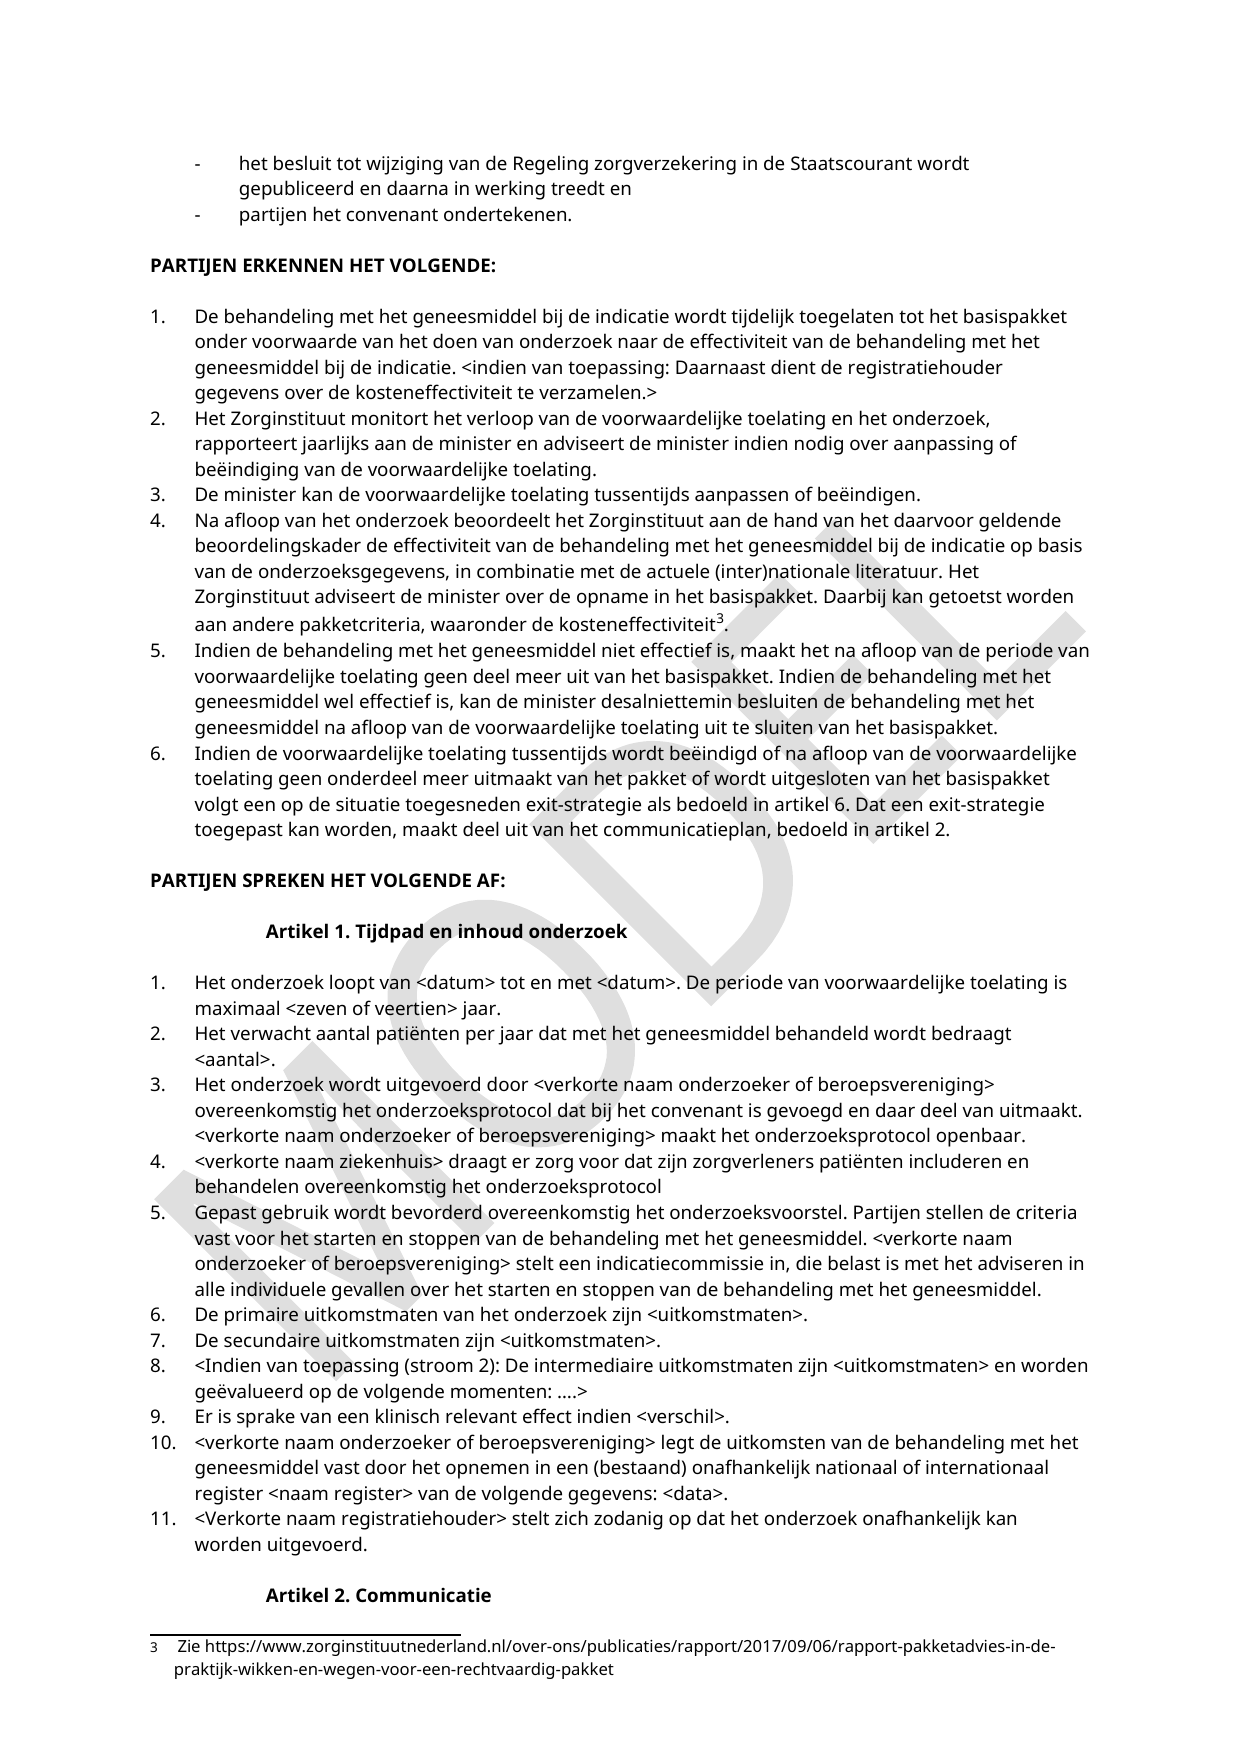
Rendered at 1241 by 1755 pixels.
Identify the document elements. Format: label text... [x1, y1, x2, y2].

text 5. Gepast gebruik wordt bevorderd overeenkomstig het onderzoeksvoorstel. Partijen stellen de criteria vast voor het starten en stoppen van de behandeling met het geneesmiddel. <verkorte naam onderzoeker of beroepsvereniging> stelt een indicatiecommissie in, die belast is met het adviseren in alle individuele gevallen over het starten en stoppen van de behandeling met het geneesmiddel. [375, 1199, 1090, 1301]
text 5. Indien de behandeling met het geneesmiddel niet effectief is, maakt het na afloop van de periode van voorwaardelijke toelating geen deel meer uit van het basispakket. Indien de behandeling met het geneesmiddel wel effectief is, kan de minister desalniettemin besluiten de behandeling met het geneesmiddel na afloop van de voorwaardelijke toelating uit te sluiten van het basispakket. [733, 638, 1090, 740]
text 1. Het onderzoek loopt van <datum> tot en met <datum>. De periode van voorwaardelijke toelating is maximaal <zeven of veertien> jaar. [417, 969, 599, 1021]
text 5. Gepast gebruik wordt bevorderd overeenkomstig het onderzoeksvoorstel. Partijen stellen de criteria vast voor het starten en stoppen van de behandeling met het geneesmiddel. <verkorte naam onderzoeker of beroepsvereniging> stelt een indicatiecommissie in, die belast is met het adviseren in alle individuele gevallen over het starten en stoppen van de behandeling met het geneesmiddel. [244, 1199, 377, 1266]
text [793, 867, 1090, 893]
text 3. Het onderzoek wordt uitgevoerd door <verkorte naam onderzoeker of beroepsvereniging> overeenkomstig het onderzoeksprotocol dat bij het convenant is gevoegd en daar deel van uitmaakt. <verkorte naam onderzoeker of beroepsvereniging> maakt het onderzoeksprotocol openbaar. [458, 1072, 602, 1118]
text 4. <verkorte naam ziekenhuis> draagt er zorg voor dat zijn zorgverleners patiënten includeren en behandelen overeenkomstig het onderzoeksprotocol [350, 1148, 429, 1199]
text 6. Indien de voorwaardelijke toelating tussentijds wordt beëindigd of na afloop van de voorwaardelijke toelating geen onderdeel meer uitmaakt van het pakket of wordt uitgesloten van het basispakket volgt een op de situatie toegesneden exit-strategie als bedoeld in artikel 6. Dat een exit-strategie toegepast kan worden, maakt deel uit van het communicatieplan, bedoeld in artikel 2. [877, 740, 1090, 842]
text PARTIJEN SPREKEN HET VOLGENDE AF: [150, 867, 596, 893]
text Zie https://www.zorginstituutnederland.nl/over-ons/publicaties/rapport/2017/09/06/rapport-pakketadvies-in-de-praktijk-wikken-en-wegen-voor-een-rechtvaardig-pakket [150, 1635, 1090, 1680]
text Artikel 2. Communicatie [150, 1582, 1090, 1608]
text Artikel 1. Tijdpad en inhoud onderzoek [150, 918, 429, 944]
text 2. Het verwacht aantal patiënten per jaar dat met het geneesmiddel behandeld wordt bedraagt <aantal>. [423, 1021, 606, 1072]
text 4. <verkorte naam ziekenhuis> draagt er zorg voor dat zijn zorgverleners patiënten includeren en behandelen overeenkomstig het onderzoeksprotocol [421, 1148, 1090, 1199]
text 7. De secundaire uitkomstmaten zijn <uitkomstmaten>. [150, 1327, 305, 1352]
text 6. De primaire uitkomstmaten van het onderzoek zijn <uitkomstmaten>. [294, 1301, 1090, 1327]
text 3. Het onderzoek wordt uitgevoerd door <verkorte naam onderzoeker of beroepsvereniging> overeenkomstig het onderzoeksprotocol dat bij het convenant is gevoegd en daar deel van uitmaakt. <verkorte naam onderzoeker of beroepsvereniging> maakt het onderzoeksprotocol openbaar. [150, 1072, 321, 1148]
text 10. <verkorte naam onderzoeker of beroepsvereniging> legt de uitkomsten van de behandeling met het geneesmiddel vast door het opnemen in een (bestaand) onafhankelijk nationaal of internationaal register <naam register> van de volgende gegevens: <data>. [150, 1429, 1090, 1506]
text 7. De secundaire uitkomstmaten zijn <uitkomstmaten>. [320, 1327, 1090, 1352]
text 8. <Indien van toepassing (stroom 2): De intermediaire uitkomstmaten zijn <uitkomstmaten> en worden geëvalueerd op de volgende momenten: ….> [150, 1352, 1090, 1403]
text PARTIJEN ERKENNEN HET VOLGENDE: [150, 252, 1090, 278]
text 2. Het verwacht aantal patiënten per jaar dat met het geneesmiddel behandeld wordt bedraagt <aantal>. [150, 1021, 415, 1072]
text 2. Het Zorginstituut monitort het verloop van de voorwaardelijke toelating en het onderzoek, rapporteert jaarlijks aan de minister en adviseert de minister indien nodig over aanpassing of beëindiging van de voorwaardelijke toelating. [150, 405, 1090, 482]
text 5. Gepast gebruik wordt bevorderd overeenkomstig het onderzoeksvoorstel. Partijen stellen de criteria vast voor het starten en stoppen van de behandeling met het geneesmiddel. <verkorte naam onderzoeker of beroepsvereniging> stelt een indicatiecommissie in, die belast is met het adviseren in alle individuele gevallen over het starten en stoppen van de behandeling met het geneesmiddel. [150, 1199, 254, 1301]
text 5. Gepast gebruik wordt bevorderd overeenkomstig het onderzoeksvoorstel. Partijen stellen de criteria vast voor het starten en stoppen van de behandeling met het geneesmiddel. <verkorte naam onderzoeker of beroepsvereniging> stelt een indicatiecommissie in, die belast is met het adviseren in alle individuele gevallen over het starten en stoppen van de behandeling met het geneesmiddel. [199, 1207, 383, 1301]
text 6. Indien de voorwaardelijke toelating tussentijds wordt beëindigd of na afloop van de voorwaardelijke toelating geen onderdeel meer uitmaakt van het pakket of wordt uitgesloten van het basispakket volgt een op de situatie toegesneden exit-strategie als bedoeld in artikel 6. Dat een exit-strategie toegepast kan worden, maakt deel uit van het communicatieplan, bedoeld in artikel 2. [655, 740, 870, 842]
text 5. Indien de behandeling met het geneesmiddel niet effectief is, maakt het na afloop van de periode van voorwaardelijke toelating geen deel meer uit van het basispakket. Indien de behandeling met het geneesmiddel wel effectief is, kan de minister desalniettemin besluiten de behandeling met het geneesmiddel na afloop van de voorwaardelijke toelating uit te sluiten van het basispakket. [150, 638, 768, 740]
text Artikel 1. Tijdpad en inhoud onderzoek [446, 929, 528, 944]
text Artikel 1. Tijdpad en inhoud onderzoek [772, 918, 1090, 944]
text Artikel 1. Tijdpad en inhoud onderzoek [546, 918, 647, 944]
text 9. Er is sprake van een klinisch relevant effect indien <verschil>. [150, 1403, 1090, 1429]
text [613, 867, 763, 893]
text 1. Het onderzoek loopt van <datum> tot en met <datum>. De periode van voorwaardelijke toelating is maximaal <zeven of veertien> jaar. [150, 969, 391, 1021]
text 2. Het verwacht aantal patiënten per jaar dat met het geneesmiddel behandeld wordt bedraagt <aantal>. [631, 1021, 1090, 1072]
text 1. De behandeling met het geneesmiddel bij de indicatie wordt tijdelijk toegelaten tot het basispakket onder voorwaarde van het doen van onderzoek naar de effectiviteit van de behandeling met het geneesmiddel bij de indicatie. <indien van toepassing: Daarnaast dient de registratiehouder gegevens over de kosteneffectiviteit te verzamelen.> [150, 303, 1090, 405]
text 4. Na afloop van het onderzoek beoordeelt het Zorginstituut aan de hand van het daarvoor geldende beoordelingskader de effectiviteit van de behandeling met het geneesmiddel bij de indicatie op basis van de onderzoeksgegevens, in combinatie met de actuele (inter)nationale literatuur. Het Zorginstituut adviseert de minister over de opname in het basispakket. Daarbij kan getoetst worden aan andere pakketcriteria, waaronder de kosteneffectiviteit. [150, 507, 1090, 638]
text 3. Het onderzoek wordt uitgevoerd door <verkorte naam onderzoeker of beroepsvereniging> overeenkomstig het onderzoeksprotocol dat bij het convenant is gevoegd en daar deel van uitmaakt. <verkorte naam onderzoeker of beroepsvereniging> maakt het onderzoeksprotocol openbaar. [345, 1072, 529, 1148]
text 11. <Verkorte naam registratiehouder> stelt zich zodanig op dat het onderzoek onafhankelijk kan worden uitgevoerd. [150, 1506, 1090, 1557]
text Artikel 1. Tijdpad en inhoud onderzoek [664, 918, 753, 944]
text 6. Indien de voorwaardelijke toelating tussentijds wordt beëindigd of na afloop van de voorwaardelijke toelating geen onderdeel meer uitmaakt van het pakket of wordt uitgesloten van het basispakket volgt een op de situatie toegesneden exit-strategie als bedoeld in artikel 6. Dat een exit-strategie toegepast kan worden, maakt deel uit van het communicatieplan, bedoeld in artikel 2. [150, 740, 649, 842]
text 3. Het onderzoek wordt uitgevoerd door <verkorte naam onderzoeker of beroepsvereniging> overeenkomstig het onderzoeksprotocol dat bij het convenant is gevoegd en daar deel van uitmaakt. <verkorte naam onderzoeker of beroepsvereniging> maakt het onderzoeksprotocol openbaar. [547, 1072, 1090, 1148]
text - het besluit tot wijziging van de Regeling zorgverzekering in de Staatscourant wordt gepubliceerd en daarna in werking treedt en [194, 150, 1090, 201]
text 1. Het onderzoek loopt van <datum> tot en met <datum>. De periode van voorwaardelijke toelating is maximaal <zeven of veertien> jaar. [603, 969, 1090, 1021]
text 3. De minister kan de voorwaardelijke toelating tussentijds aanpassen of beëindigen. [150, 482, 1090, 507]
text 6. Indien de voorwaardelijke toelating tussentijds wordt beëindigd of na afloop van de voorwaardelijke toelating geen onderdeel meer uitmaakt van het pakket of wordt uitgesloten van het basispakket volgt een op de situatie toegesneden exit-strategie als bedoeld in artikel 6. Dat een exit-strategie toegepast kan worden, maakt deel uit van het communicatieplan, bedoeld in artikel 2. [572, 771, 750, 842]
text 4. <verkorte naam ziekenhuis> draagt er zorg voor dat zijn zorgverleners patiënten includeren en behandelen overeenkomstig het onderzoeksprotocol [150, 1148, 346, 1199]
text - partijen het convenant ondertekenen. [194, 201, 1090, 227]
text 6. De primaire uitkomstmaten van het onderzoek zijn <uitkomstmaten>. [150, 1301, 280, 1327]
